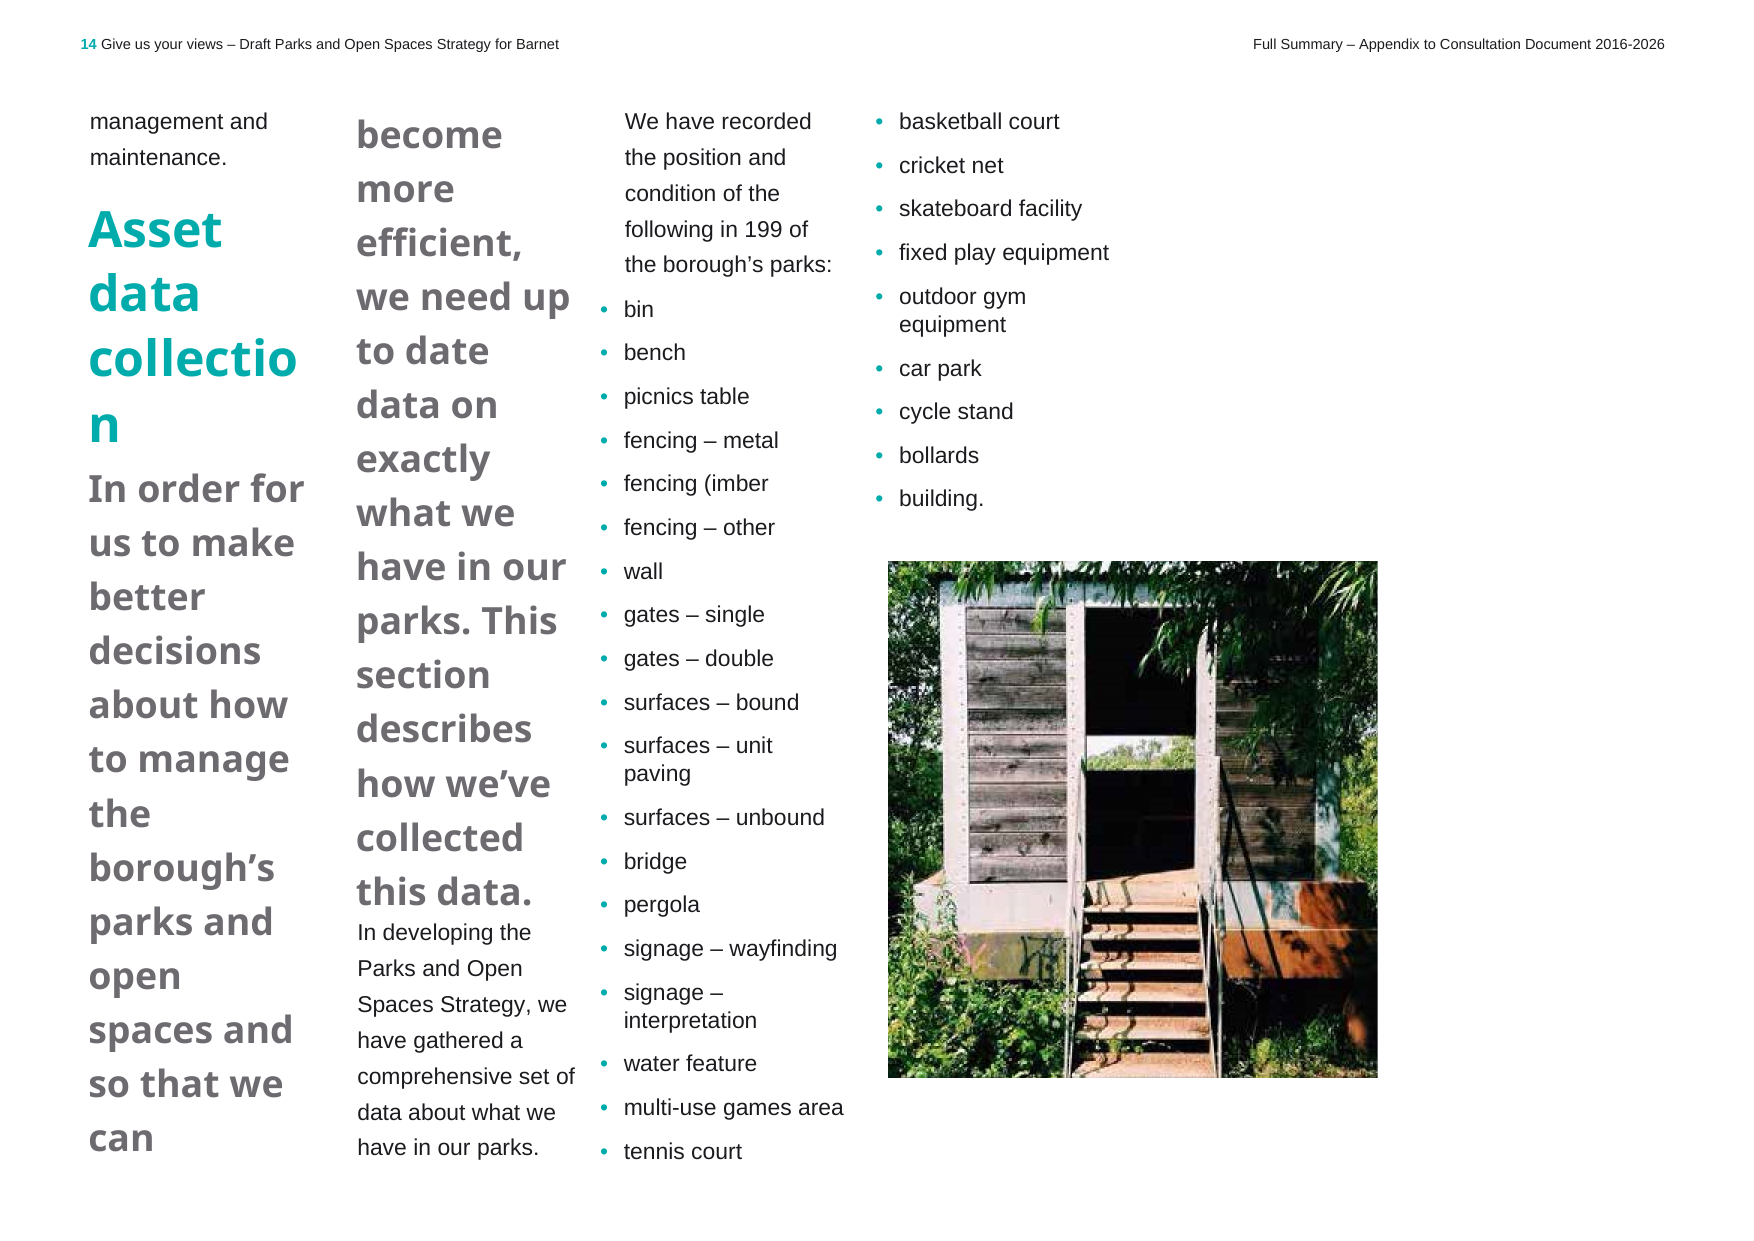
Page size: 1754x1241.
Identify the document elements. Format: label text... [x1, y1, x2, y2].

list surfaces – unbound [603, 804, 845, 830]
text We have recorded the position and condition of the following in 199 of the borough’s parks: [624, 108, 845, 278]
list car park [876, 354, 1120, 381]
list bollards [876, 442, 1120, 468]
list surfaces – unit paving [603, 732, 845, 787]
list skateboard facility [876, 195, 1120, 222]
text Asset data collection [88, 195, 298, 457]
text By assessing parks using these criteria we can make better decisions about where investment should be focused and which parks should be prioritised in terms of future management and maintenance. [89, 108, 290, 170]
text become more efficient, we need up to date data on exactly what we have in our parks. This section describes how we’ve collected this data. [356, 108, 573, 916]
list fencing (imber [603, 470, 845, 497]
list wall [603, 558, 845, 584]
list cricket net [876, 152, 1120, 178]
list gates – single [603, 601, 845, 628]
list multi-use games area [603, 1094, 845, 1120]
list fencing – metal [603, 427, 845, 453]
list fencing – other [603, 514, 845, 540]
list bridge [603, 848, 845, 874]
list tennis court [603, 1138, 845, 1164]
text In developing the Parks and Open Spaces Strategy, we have gathered a comprehensive set of data about what we have in our parks. [357, 919, 578, 1161]
list surfaces – bound [603, 688, 845, 715]
list signage – wayfinding [603, 935, 845, 961]
list bench [603, 339, 845, 366]
list pergola [603, 891, 845, 918]
list signage – interpretation [603, 978, 845, 1033]
list gates – double [603, 645, 845, 671]
list picnics table [603, 383, 845, 409]
list basketball court [876, 108, 1120, 134]
list fixed play equipment [876, 239, 1120, 265]
list building. [876, 485, 1120, 512]
list outdoor gym equipment [876, 283, 1120, 337]
text In order for us to make better decisions about how to manage the borough’s parks and open spaces and so that we can [88, 462, 306, 1162]
list bin [603, 296, 845, 322]
list water feature [603, 1050, 845, 1077]
list cycle stand [876, 398, 1120, 424]
